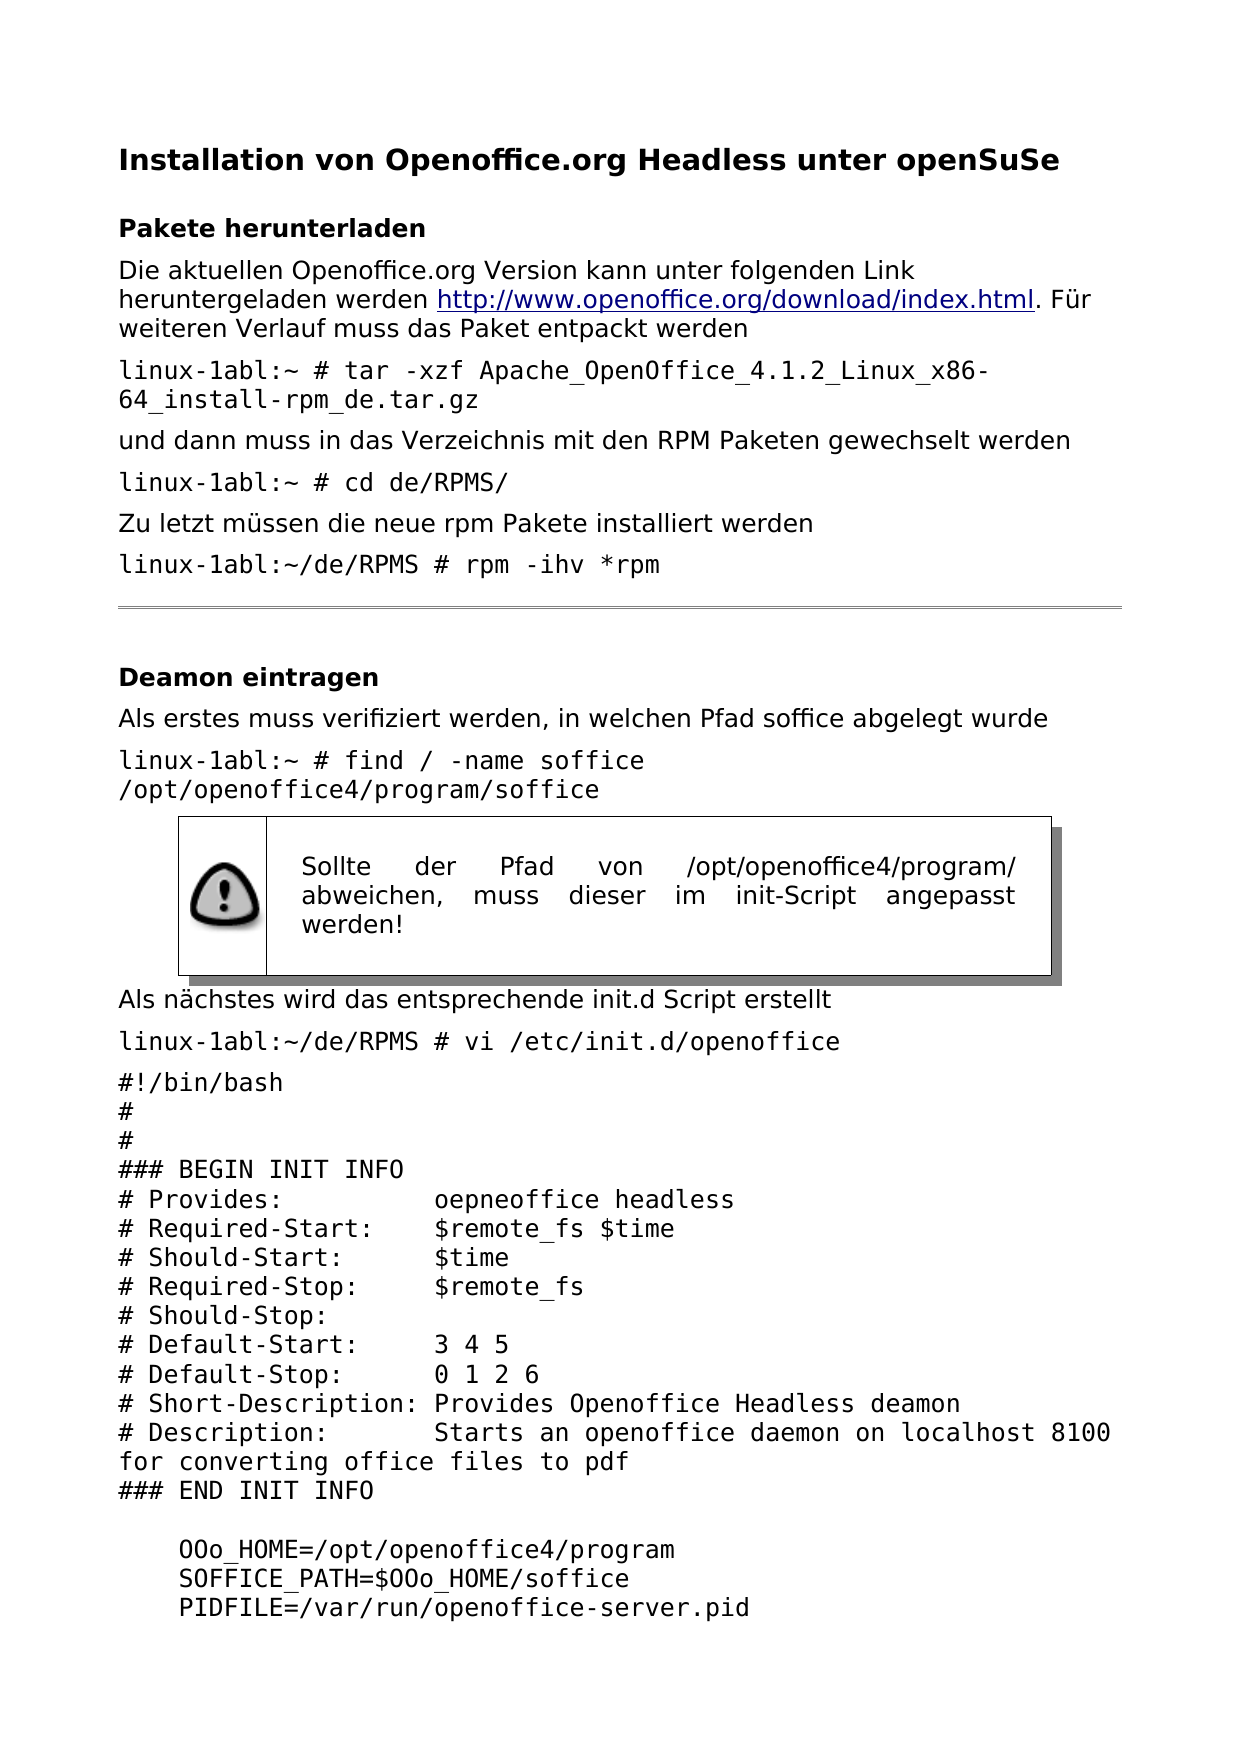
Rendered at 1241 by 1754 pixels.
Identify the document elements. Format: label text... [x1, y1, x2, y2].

text Als nächstes wird das entsprechende init.d Script erstellt [118, 986, 1122, 1015]
text Als erstes muss verifiziert werden, in welchen Pfad soffice abgelegt wurde [118, 704, 1122, 734]
text linux-1abl:~/de/RPMS # vi /etc/init.d/openoffice [118, 1027, 1122, 1056]
subtitle Pakete herunterladen [118, 214, 1122, 244]
text linux-1abl:~ # find / -name soffice /opt/openoffice4/program/soffice [118, 746, 1122, 804]
subtitle Deamon eintragen [118, 663, 1122, 692]
text linux-1abl:~/de/RPMS # rpm -ihv *rpm [118, 551, 1122, 580]
table_header [179, 817, 266, 975]
text und dann muss in das Verzeichnis mit den RPM Paketen gewechselt werden [118, 426, 1122, 456]
text linux-1abl:~ # cd de/RPMS/ [118, 468, 1122, 497]
text Zu letzt müssen die neue rpm Pakete installiert werden [118, 509, 1122, 538]
subtitle Installation von Openoffice.org Headless unter openSuSe [118, 143, 1122, 177]
text Die aktuellen Openoffice.org Version kann unter folgenden Link heruntergeladen werden http://www.openoffice.org/download/index.html. Für weiteren Verlauf muss das Paket entpackt werden [118, 256, 1122, 344]
picture [190, 858, 266, 934]
table_header Sollte der Pfad von /opt/openoffice4/program/ abweichen, muss dieser im init-Script angepasst werden! [267, 817, 1051, 975]
text #!/bin/bash # # ### BEGIN INIT INFO # Provides: oepneoffice headless # Required-Start: $remote_fs $time # Should-Start: $time # Required-Stop: $remote_fs # Should-Stop: # Default-Start: 3 4 5 # Default-Stop: 0 1 2 6 # Short-Description: Provides Openoffice Headless deamon # Description: Starts an openoffice daemon on localhost 8100 for converting office files to pdf ### END INIT INFO OOo_HOME=/opt/openoffice4/program SOFFICE_PATH=$OOo_HOME/soffice PIDFILE=/var/run/openoffice-server.pid [118, 1068, 1122, 1622]
text linux-1abl:~ # tar -xzf Apache_OpenOffice_4.1.2_Linux_x86-64_install-rpm_de.tar.gz [118, 356, 1122, 414]
